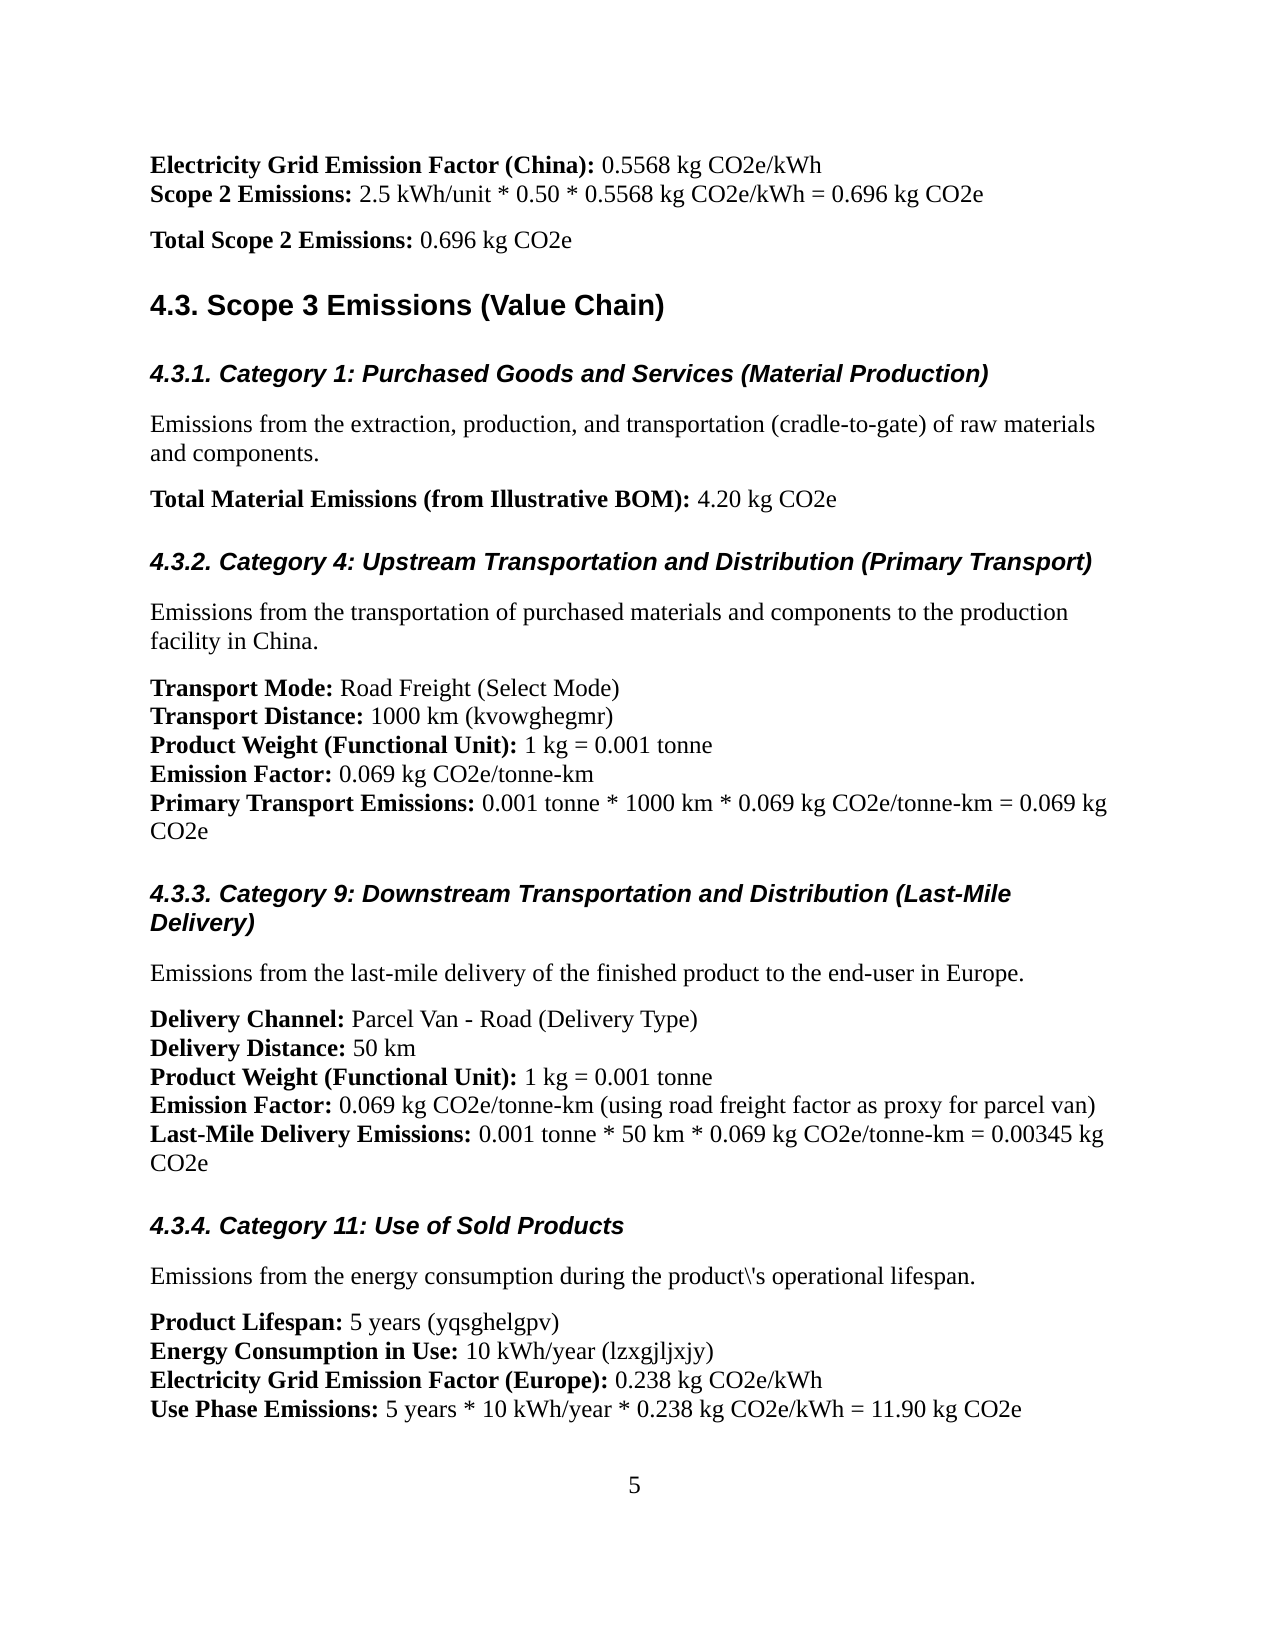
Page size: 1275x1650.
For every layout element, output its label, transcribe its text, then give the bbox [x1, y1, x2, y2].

text Product Lifespan: 5 years (yqsghelgpv) Energy Consumption in Use: 10 kWh/year (lzxgjljxjy) Electricity Grid Emission Factor (Europe): 0.238 kg CO2e/kWh Use Phase Emissions: 5 years * 10 kWh/year * 0.238 kg CO2e/kWh = 11.90 kg CO2e [150, 1307, 1125, 1422]
text Electricity Grid Emission Factor (China): 0.5568 kg CO2e/kWh Scope 2 Emissions: 2.5 kWh/unit * 0.50 * 0.5568 kg CO2e/kWh = 0.696 kg CO2e [150, 150, 1125, 207]
text Total Scope 2 Emissions: 0.696 kg CO2e [150, 225, 1125, 254]
text Emissions from the transportation of purchased materials and components to the production facility in China. [150, 597, 1125, 655]
text Delivery Channel: Parcel Van - Road (Delivery Type) Delivery Distance: 50 km Product Weight (Functional Unit): 1 kg = 0.001 tonne Emission Factor: 0.069 kg CO2e/tonne-km (using road freight factor as proxy for parcel van) Last-Mile Delivery Emissions: 0.001 tonne * 50 km * 0.069 kg CO2e/tonne-km = 0.00345 kg CO2e [150, 1004, 1125, 1177]
text Transport Mode: Road Freight (Select Mode) Transport Distance: 1000 km (kvowghegmr) Product Weight (Functional Unit): 1 kg = 0.001 tonne Emission Factor: 0.069 kg CO2e/tonne-km Primary Transport Emissions: 0.001 tonne * 1000 km * 0.069 kg CO2e/tonne-km = 0.069 kg CO2e [150, 673, 1125, 845]
text Emissions from the last-mile delivery of the finished product to the end-user in Europe. [150, 958, 1125, 986]
subtitle 4.3.1. Category 1: Purchased Goods and Services (Material Production) [150, 359, 1125, 388]
subtitle 4.3. Scope 3 Emissions (Value Chain) [150, 288, 1125, 322]
text Emissions from the energy consumption during the product\'s operational lifespan. [150, 1261, 1125, 1289]
subtitle 4.3.2. Category 4: Upstream Transportation and Distribution (Primary Transport) [150, 547, 1125, 576]
subtitle 4.3.4. Category 11: Use of Sold Products [150, 1211, 1125, 1239]
subtitle 4.3.3. Category 9: Downstream Transportation and Distribution (Last-Mile Delivery) [150, 879, 1125, 936]
text Emissions from the extraction, production, and transportation (cradle-to-gate) of raw materials and components. [150, 409, 1125, 467]
text Total Material Emissions (from Illustrative BOM): 4.20 kg CO2e [150, 484, 1125, 513]
